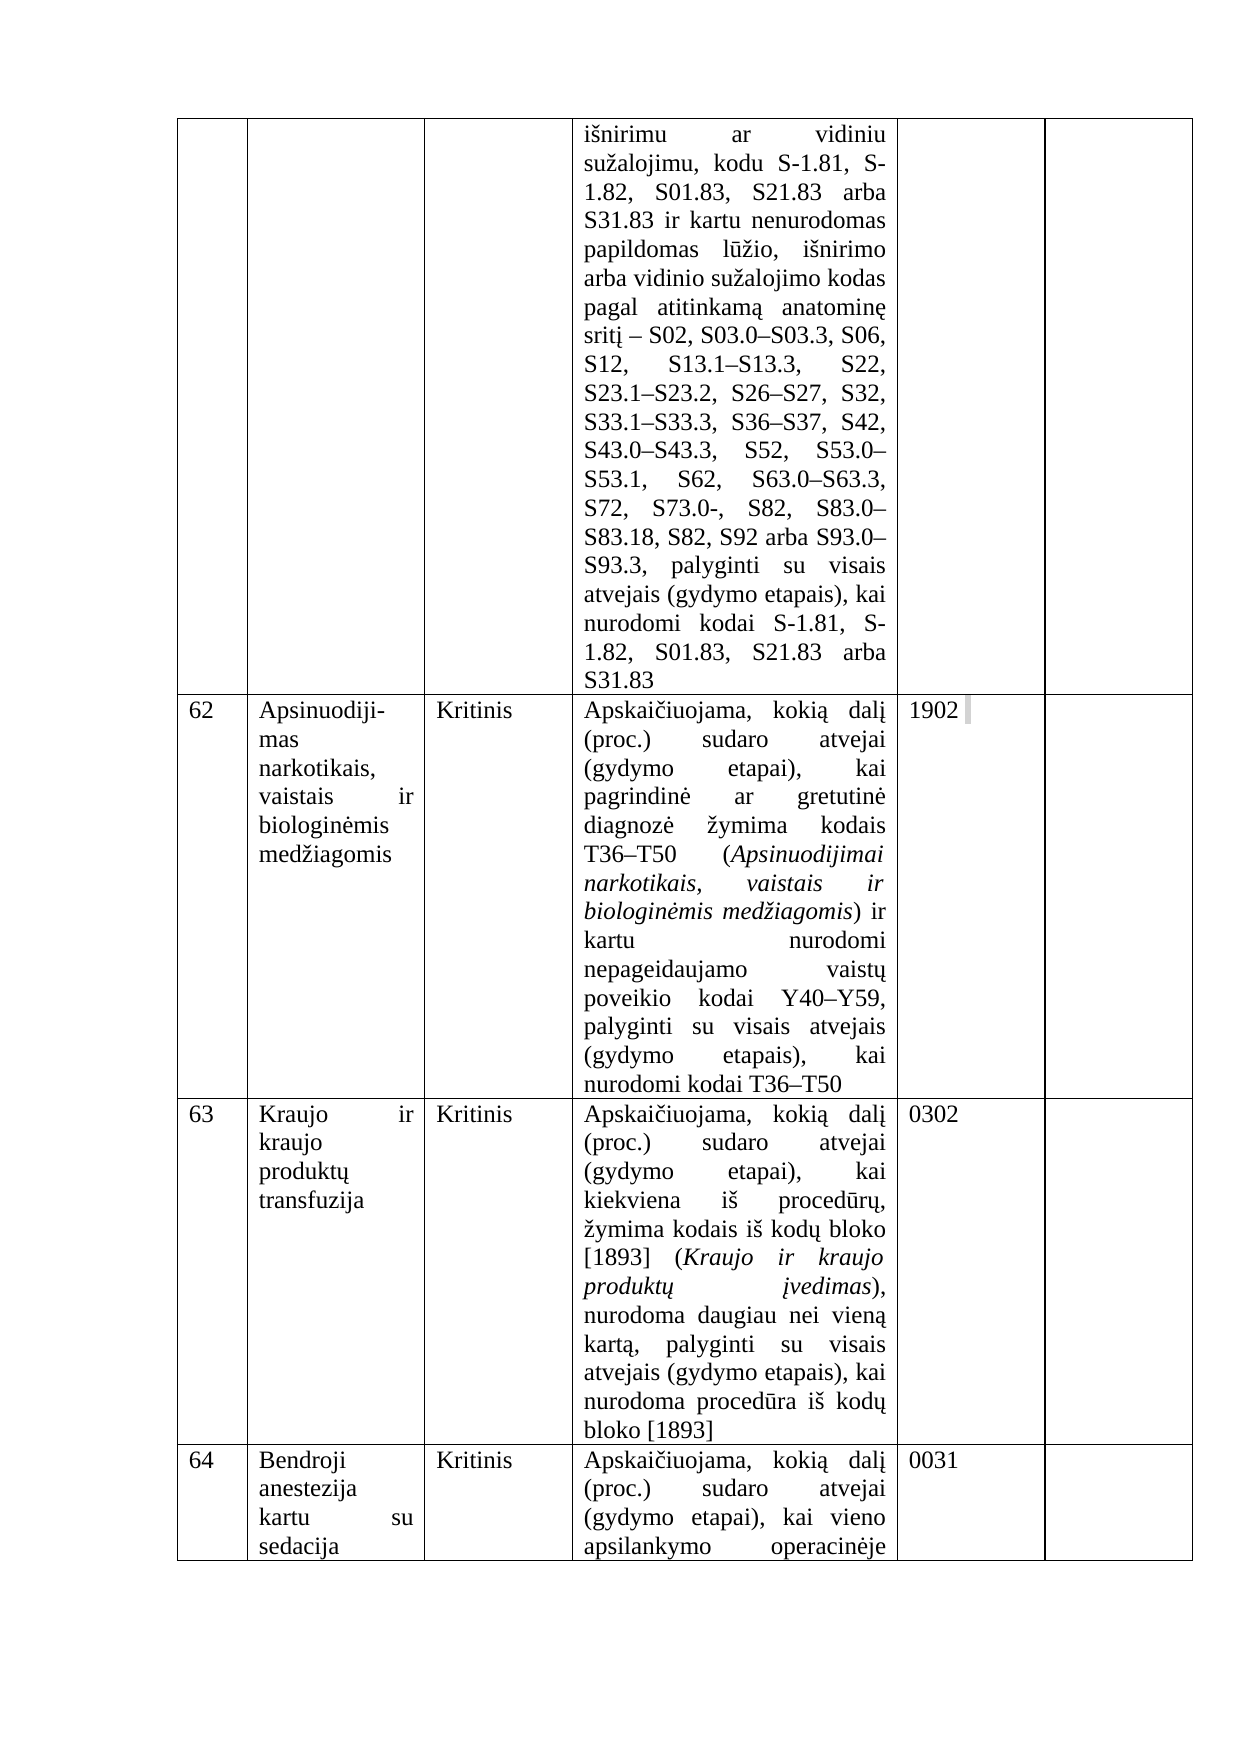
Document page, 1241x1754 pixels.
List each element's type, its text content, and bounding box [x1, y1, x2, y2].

table_cell [1046, 1099, 1192, 1444]
table_cell Kritinis [425, 695, 572, 1098]
table_cell [1046, 119, 1192, 694]
table_cell [178, 119, 247, 694]
table_cell 1902 [898, 695, 1044, 1098]
table_cell [425, 119, 572, 694]
table_cell 0031 [898, 1445, 1044, 1560]
table_cell 63 [178, 1099, 247, 1444]
table_cell [1046, 1445, 1192, 1560]
table_cell 62 [178, 695, 247, 1098]
table_cell išnirimu ar vidiniu sužalojimu, kodu S-1.81, S-1.82, S01.83, S21.83 arba S31.83 ir kartu nenurodomas papildomas lūžio, išnirimo arba vidinio sužalojimo kodas pagal atitinkamą anatominę sritį ‒ S02, S03.0–S03.3, S06, S12, S13.1–S13.3, S22, S23.1–S23.2, S26–S27, S32, S33.1–S33.3, S36–S37, S42, S43.0‒S43.3, S52, S53.0‒S53.1, S62, S63.0‒S63.3, S72, S73.0-, S82, S83.0–S83.18, S82, S92 arba S93.0–S93.3, palyginti su visais atvejais (gydymo etapais), kai nurodomi kodai S-1.81, S-1.82, S01.83, S21.83 arba S31.83 [573, 119, 897, 694]
table_cell Apsinuodiji-mas narkotikais, vaistais ir biologinėmis medžiagomis [248, 695, 424, 1098]
table_cell 0302 [898, 1099, 1044, 1444]
table_cell [898, 119, 1044, 694]
table_cell Kraujo ir kraujo produktų transfuzija [248, 1099, 424, 1444]
table_cell Kritinis [425, 1445, 572, 1560]
table_cell [1046, 695, 1192, 1098]
table_cell Apskaičiuojama, kokią dalį (proc.) sudaro atvejai (gydymo etapai), kai kiekviena iš procedūrų, žymima kodais iš kodų bloko [1893] (Kraujo ir kraujo produktų įvedimas), nurodoma daugiau nei vieną kartą, palyginti su visais atvejais (gydymo etapais), kai nurodoma procedūra iš kodų bloko [1893] [573, 1099, 897, 1444]
table_cell Kritinis [425, 1099, 572, 1444]
table_cell Apskaičiuojama, kokią dalį (proc.) sudaro atvejai (gydymo etapai), kai pagrindinė ar gretutinė diagnozė žymima kodais T36‒T50 (Apsinuodijimai narkotikais, vaistais ir biologinėmis medžiagomis) ir kartu nurodomi nepageidaujamo vaistų poveikio kodai Y40‒Y59, palyginti su visais atvejais (gydymo etapais), kai nurodomi kodai T36‒T50 [573, 695, 897, 1098]
table_cell Apskaičiuojama, kokią dalį (proc.) sudaro atvejai (gydymo etapai), kai vieno apsilankymo operacinėje [573, 1445, 897, 1560]
table_cell Bendroji anestezija kartu su sedacija [248, 1445, 424, 1560]
table_cell 64 [178, 1445, 247, 1560]
table_cell [248, 119, 424, 694]
